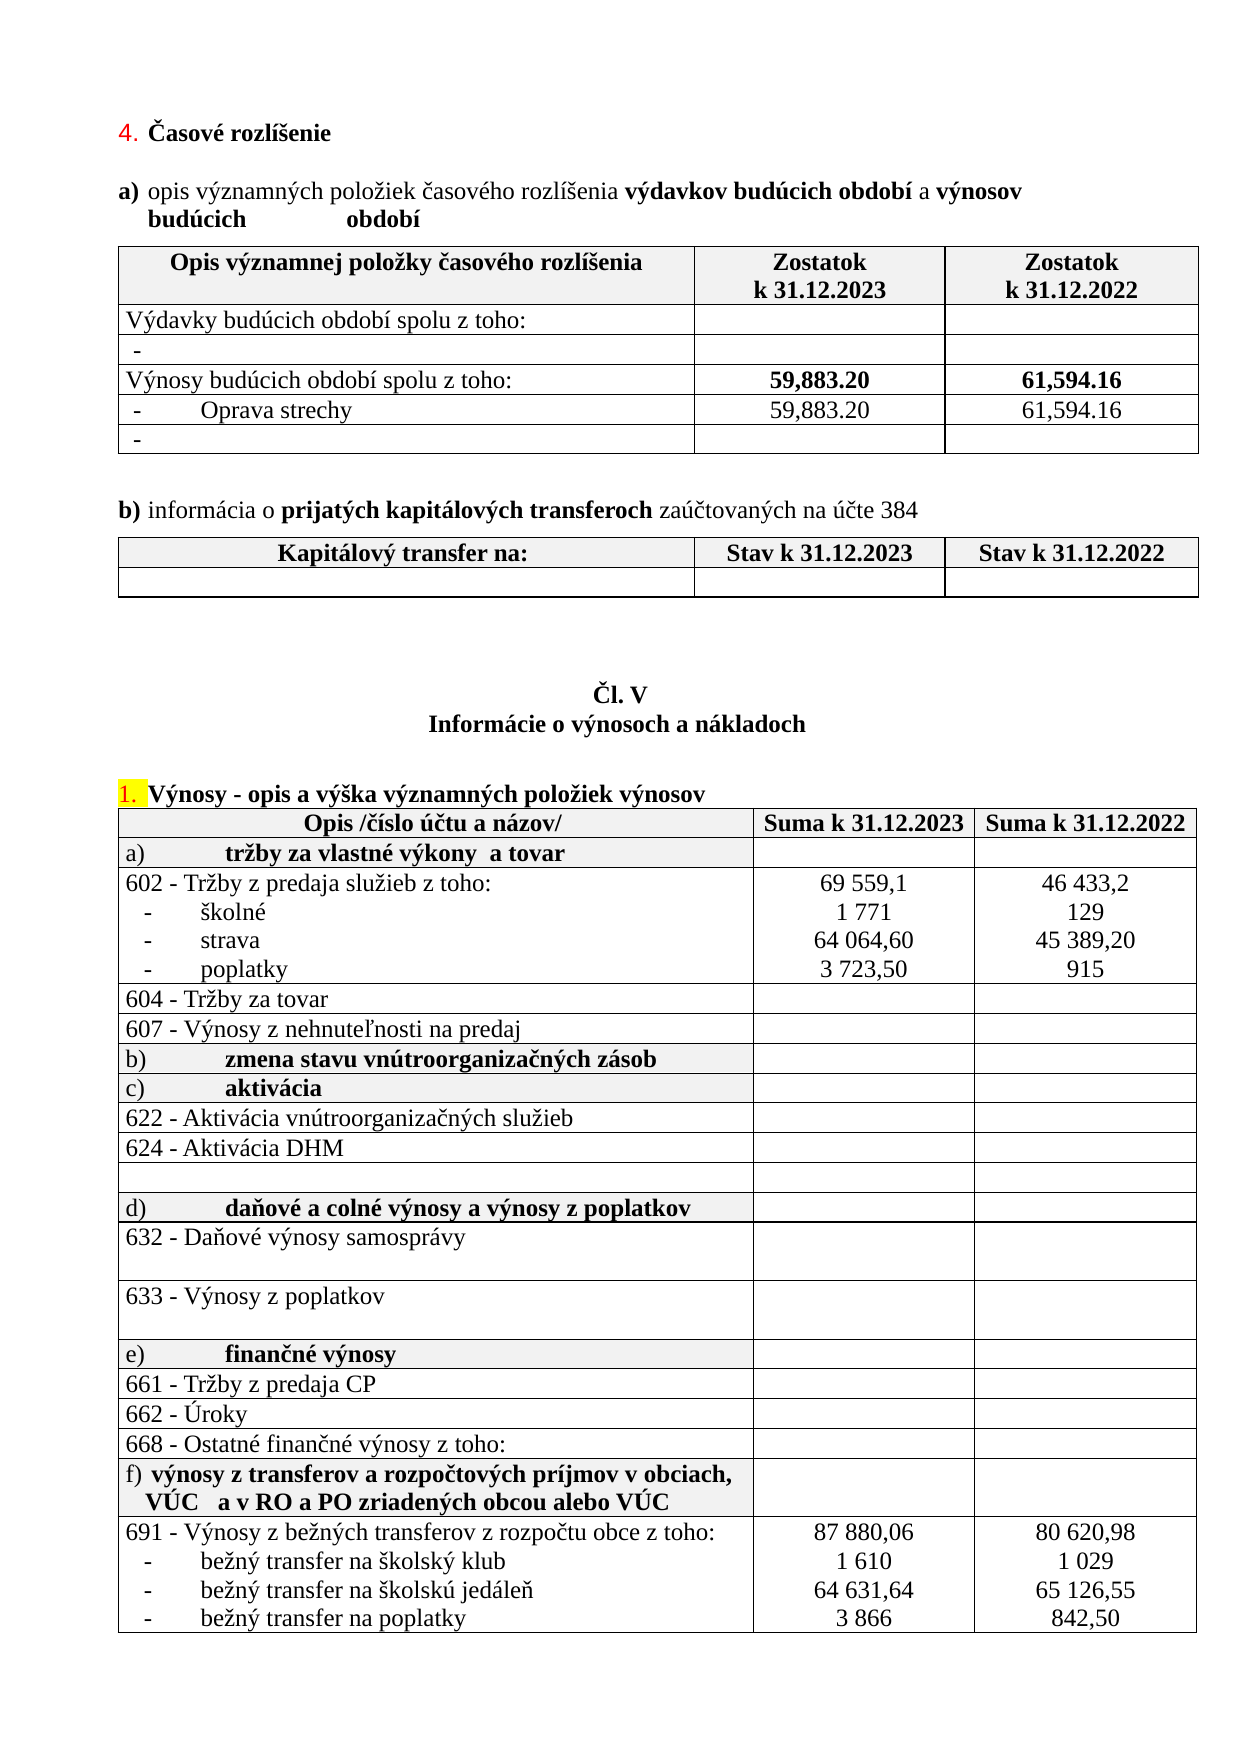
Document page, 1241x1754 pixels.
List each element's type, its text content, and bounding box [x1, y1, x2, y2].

table_cell [975, 1133, 1196, 1162]
table_header Zostatok k 31.12.2022 [946, 247, 1198, 304]
table_header Suma k 31.12.2023 [754, 809, 974, 837]
table_cell 624 - Aktivácia DHM [119, 1133, 753, 1162]
table_cell 633 - Výnosy z poplatkov [119, 1281, 753, 1338]
table_cell [695, 568, 944, 596]
table_cell Výdavky budúcich období spolu z toho: [119, 305, 694, 334]
table_cell [754, 1340, 974, 1368]
table_cell [975, 1369, 1196, 1398]
table_cell [754, 1459, 974, 1516]
table_cell [754, 838, 974, 867]
table_cell [975, 1103, 1196, 1132]
table_cell 61 594,16 [946, 395, 1198, 423]
table_cell [946, 335, 1198, 364]
table_header Opis /číslo účtu a názov/ [119, 809, 753, 837]
table_cell zmena stavu vnútroorganizačných zásob [119, 1044, 753, 1072]
table_cell [754, 1223, 974, 1280]
table_cell výnosy z transferov a rozpočtových príjmov v obciach, VÚC a v RO a PO zriadených obcou alebo VÚC [119, 1459, 753, 1516]
list Výnosy - opis a výška významných položiek výnosov [148, 779, 1122, 807]
table_cell 662 - Úroky [119, 1399, 753, 1428]
text Informácie o výnosoch a nákladoch [118, 709, 1122, 737]
table_cell daňové a colné výnosy a výnosy z poplatkov [119, 1193, 753, 1221]
table_cell [754, 1369, 974, 1398]
table_cell [754, 1103, 974, 1132]
table_header Suma k 31.12.2022 [975, 809, 1196, 837]
table_cell 61 594,16 [946, 365, 1198, 394]
table_cell [946, 305, 1198, 334]
table_cell 602 - Tržby z predaja služieb z toho: školné strava poplatky [119, 868, 753, 983]
table_header Kapitálový transfer na: [119, 538, 694, 567]
table_cell [946, 425, 1198, 453]
table_cell [975, 1014, 1196, 1043]
text Čl. V [118, 680, 1122, 709]
table_cell 668 - Ostatné finančné výnosy z toho: [119, 1429, 753, 1458]
table_cell 46 433,2 129 45 389,20 915 [975, 868, 1196, 983]
table_cell [975, 1459, 1196, 1516]
table_cell [975, 1340, 1196, 1368]
table_cell 604 - Tržby za tovar [119, 984, 753, 1013]
table_cell [975, 1399, 1196, 1428]
table_cell 607 - Výnosy z nehnuteľnosti na predaj [119, 1014, 753, 1043]
table_cell [754, 1281, 974, 1338]
list opis významných položiek časového rozlíšenia výdavkov budúcich období a výnosov budúcich období [118, 176, 1122, 233]
list Časové rozlíšenie [118, 118, 1122, 147]
table_cell [975, 1429, 1196, 1458]
table_cell [695, 335, 944, 364]
table_cell 87 880,06 1 610 64 631,64 3 866 [754, 1517, 974, 1632]
table_cell [754, 1163, 974, 1192]
table_cell [754, 1074, 974, 1102]
table_cell 691 - Výnosy z bežných transferov z rozpočtu obce z toho: bežný transfer na školský klub bežný transfer na školskú jedáleň bežný transfer na poplatky [119, 1517, 753, 1632]
table_cell [754, 1014, 974, 1043]
table_cell [754, 1044, 974, 1072]
table_cell [975, 1281, 1196, 1338]
table_cell 69 559,1 1 771 64 064,60 3 723,50 [754, 868, 974, 983]
table_cell aktivácia [119, 1074, 753, 1102]
table_cell 632 - Daňové výnosy samosprávy [119, 1223, 753, 1280]
table_cell Oprava strechy [119, 395, 694, 423]
table_cell Výnosy budúcich období spolu z toho: [119, 365, 694, 394]
table_cell 59 883,20 [695, 365, 944, 394]
table_cell [975, 1074, 1196, 1102]
table_cell tržby za vlastné výkony a tovar [119, 838, 753, 867]
table_cell [119, 1163, 753, 1192]
table_cell [754, 1399, 974, 1428]
table_cell 661 - Tržby z predaja CP [119, 1369, 753, 1398]
table_cell [119, 568, 694, 596]
table_cell [946, 568, 1198, 596]
table_cell [754, 1193, 974, 1221]
table_cell [975, 1044, 1196, 1072]
table_header Stav k 31.12.2022 [946, 538, 1198, 567]
table_cell [975, 1193, 1196, 1221]
table_header Zostatok k 31.12.2023 [695, 247, 944, 304]
table_cell finančné výnosy [119, 1340, 753, 1368]
table_cell [975, 984, 1196, 1013]
table_cell [754, 1429, 974, 1458]
table_cell [119, 335, 694, 364]
table_cell [975, 1223, 1196, 1280]
list informácia o prijatých kapitálových transferoch zaúčtovaných na účte 384 [118, 496, 1122, 524]
table_cell [754, 1133, 974, 1162]
table_cell [975, 1163, 1196, 1192]
table_cell [754, 984, 974, 1013]
table_cell 622 - Aktivácia vnútroorganizačných služieb [119, 1103, 753, 1132]
table_cell [695, 305, 944, 334]
table_cell 59 883,20 [695, 395, 944, 423]
table_cell [695, 425, 944, 453]
table_cell [975, 838, 1196, 867]
table_cell 80 620,98 1 029 65 126,55 842,50 [975, 1517, 1196, 1632]
table_cell [119, 425, 694, 453]
table_header Opis významnej položky časového rozlíšenia [119, 247, 694, 304]
table_header Stav k 31.12.2023 [695, 538, 944, 567]
